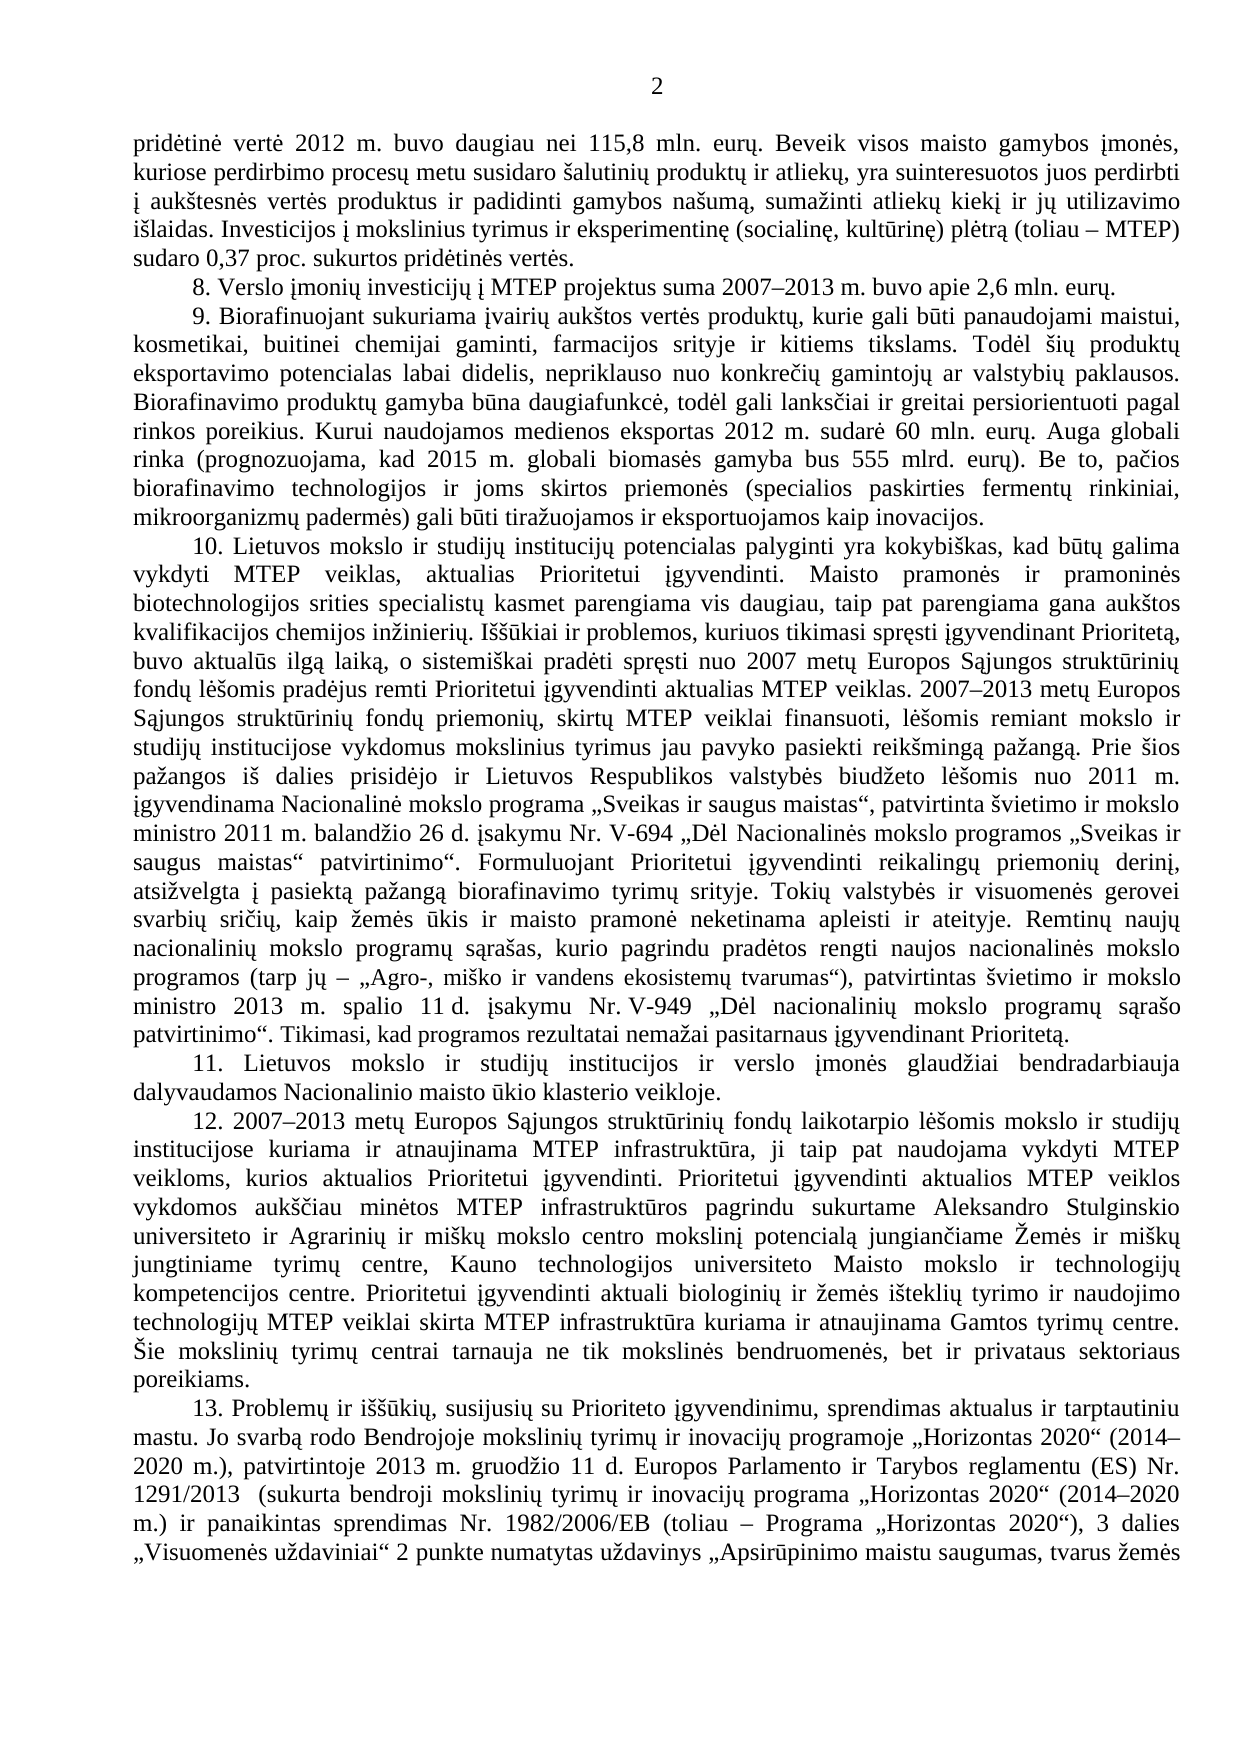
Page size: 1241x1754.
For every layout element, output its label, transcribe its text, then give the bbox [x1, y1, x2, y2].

text 9. Biorafinuojant sukuriama įvairių aukštos vertės produktų, kurie gali būti panaudojami maistui, kosmetikai, buitinei chemijai gaminti, farmacijos srityje ir kitiems tikslams. Todėl šių produktų eksportavimo potencialas labai didelis, nepriklauso nuo konkrečių gamintojų ar valstybių paklausos. Biorafinavimo produktų gamyba būna daugiafunkcė, todėl gali lanksčiai ir greitai persiorientuoti pagal rinkos poreikius. Kurui naudojamos medienos eksportas 2012 m. sudarė 60 mln. eurų. Auga globali rinka (prognozuojama, kad 2015 m. globali biomasės gamyba bus 555 mlrd. eurų). Be to, pačios biorafinavimo technologijos ir joms skirtos priemonės (specialios paskirties fermentų rinkiniai, mikroorganizmų padermės) gali būti tiražuojamos ir eksportuojamos kaip inovacijos. [133, 301, 1181, 531]
text 8. Verslo įmonių investicijų į MTEP projektus suma 2007–2013 m. buvo apie 2,6 mln. eurų. [133, 272, 1181, 301]
text 10. Lietuvos mokslo ir studijų institucijų potencialas palyginti yra kokybiškas, kad būtų galima vykdyti MTEP veiklas, aktualias Prioritetui įgyvendinti. Maisto pramonės ir pramoninės biotechnologijos srities specialistų kasmet parengiama vis daugiau, taip pat parengiama gana aukštos kvalifikacijos chemijos inžinierių. Iššūkiai ir problemos, kuriuos tikimasi spręsti įgyvendinant Prioritetą, buvo aktualūs ilgą laiką, o sistemiškai pradėti spręsti nuo 2007 metų Europos Sąjungos struktūrinių fondų lėšomis pradėjus remti Prioritetui įgyvendinti aktualias MTEP veiklas. 2007–2013 metų Europos Sąjungos struktūrinių fondų priemonių, skirtų MTEP veiklai finansuoti, lėšomis remiant mokslo ir studijų institucijose vykdomus mokslinius tyrimus jau pavyko pasiekti reikšmingą pažangą. Prie šios pažangos iš dalies prisidėjo ir Lietuvos Respublikos valstybės biudžeto lėšomis nuo 2011 m. įgyvendinama Nacionalinė mokslo programa „Sveikas ir saugus maistas“, patvirtinta švietimo ir mokslo ministro 2011 m. balandžio 26 d. įsakymu Nr. V-694 „Dėl Nacionalinės mokslo programos „Sveikas ir saugus maistas“ patvirtinimo“. Formuluojant Prioritetui įgyvendinti reikalingų priemonių derinį, atsižvelgta į pasiektą pažangą biorafinavimo tyrimų srityje. Tokių valstybės ir visuomenės gerovei svarbių sričių, kaip žemės ūkis ir maisto pramonė neketinama apleisti ir ateityje. Remtinų naujų nacionalinių mokslo programų sąrašas, kurio pagrindu pradėtos rengti naujos nacionalinės mokslo programos (tarp jų – „Agro-, miško ir vandens ekosistemų tvarumas“), patvirtintas švietimo ir mokslo ministro 2013 m. spalio 11 d. įsakymu Nr. V-949 „Dėl nacionalinių mokslo programų sąrašo patvirtinimo“. Tikimasi, kad programos rezultatai nemažai pasitarnaus įgyvendinant Prioritetą. [133, 531, 1181, 1048]
text 13. Problemų ir iššūkių, susijusių su Prioriteto įgyvendinimu, sprendimas aktualus ir tarptautiniu mastu. Jo svarbą rodo Bendrojoje mokslinių tyrimų ir inovacijų programoje „Horizontas 2020“ (2014–2020 m.), patvirtintoje 2013 m. gruodžio 11 d. Europos Parlamento ir Tarybos reglamentu (ES) Nr. 1291/2013 (sukurta bendroji mokslinių tyrimų ir inovacijų programa „Horizontas 2020“ (2014–2020 m.) ir panaikintas sprendimas Nr. 1982/2006/EB (toliau – Programa „Horizontas 2020“), 3 dalies „Visuomenės uždaviniai“ 2 punkte numatytas uždavinys „Apsirūpinimo maistu saugumas, tvarus žemės [133, 1393, 1181, 1566]
text 11. Lietuvos mokslo ir studijų institucijos ir verslo įmonės glaudžiai bendradarbiauja dalyvaudamos Nacionalinio maisto ūkio klasterio veikloje. [133, 1048, 1181, 1106]
text pridėtinė vertė 2012 m. buvo daugiau nei 115,8 mln. eurų. Beveik visos maisto gamybos įmonės, kuriose perdirbimo procesų metu susidaro šalutinių produktų ir atliekų, yra suinteresuotos juos perdirbti į aukštesnės vertės produktus ir padidinti gamybos našumą, sumažinti atliekų kiekį ir jų utilizavimo išlaidas. Investicijos į mokslinius tyrimus ir eksperimentinę (socialinę, kultūrinę) plėtrą (toliau – MTEP) sudaro 0,37 proc. sukurtos pridėtinės vertės. [133, 128, 1181, 272]
text 12. 2007–2013 metų Europos Sąjungos struktūrinių fondų laikotarpio lėšomis mokslo ir studijų institucijose kuriama ir atnaujinama MTEP infrastruktūra, ji taip pat naudojama vykdyti MTEP veikloms, kurios aktualios Prioritetui įgyvendinti. Prioritetui įgyvendinti aktualios MTEP veiklos vykdomos aukščiau minėtos MTEP infrastruktūros pagrindu sukurtame Aleksandro Stulginskio universiteto ir Agrarinių ir miškų mokslo centro mokslinį potencialą jungiančiame Žemės ir miškų jungtiniame tyrimų centre, Kauno technologijos universiteto Maisto mokslo ir technologijų kompetencijos centre. Prioritetui įgyvendinti aktuali biologinių ir žemės išteklių tyrimo ir naudojimo technologijų MTEP veiklai skirta MTEP infrastruktūra kuriama ir atnaujinama Gamtos tyrimų centre. Šie mokslinių tyrimų centrai tarnauja ne tik mokslinės bendruomenės, bet ir privataus sektoriaus poreikiams. [133, 1106, 1181, 1393]
